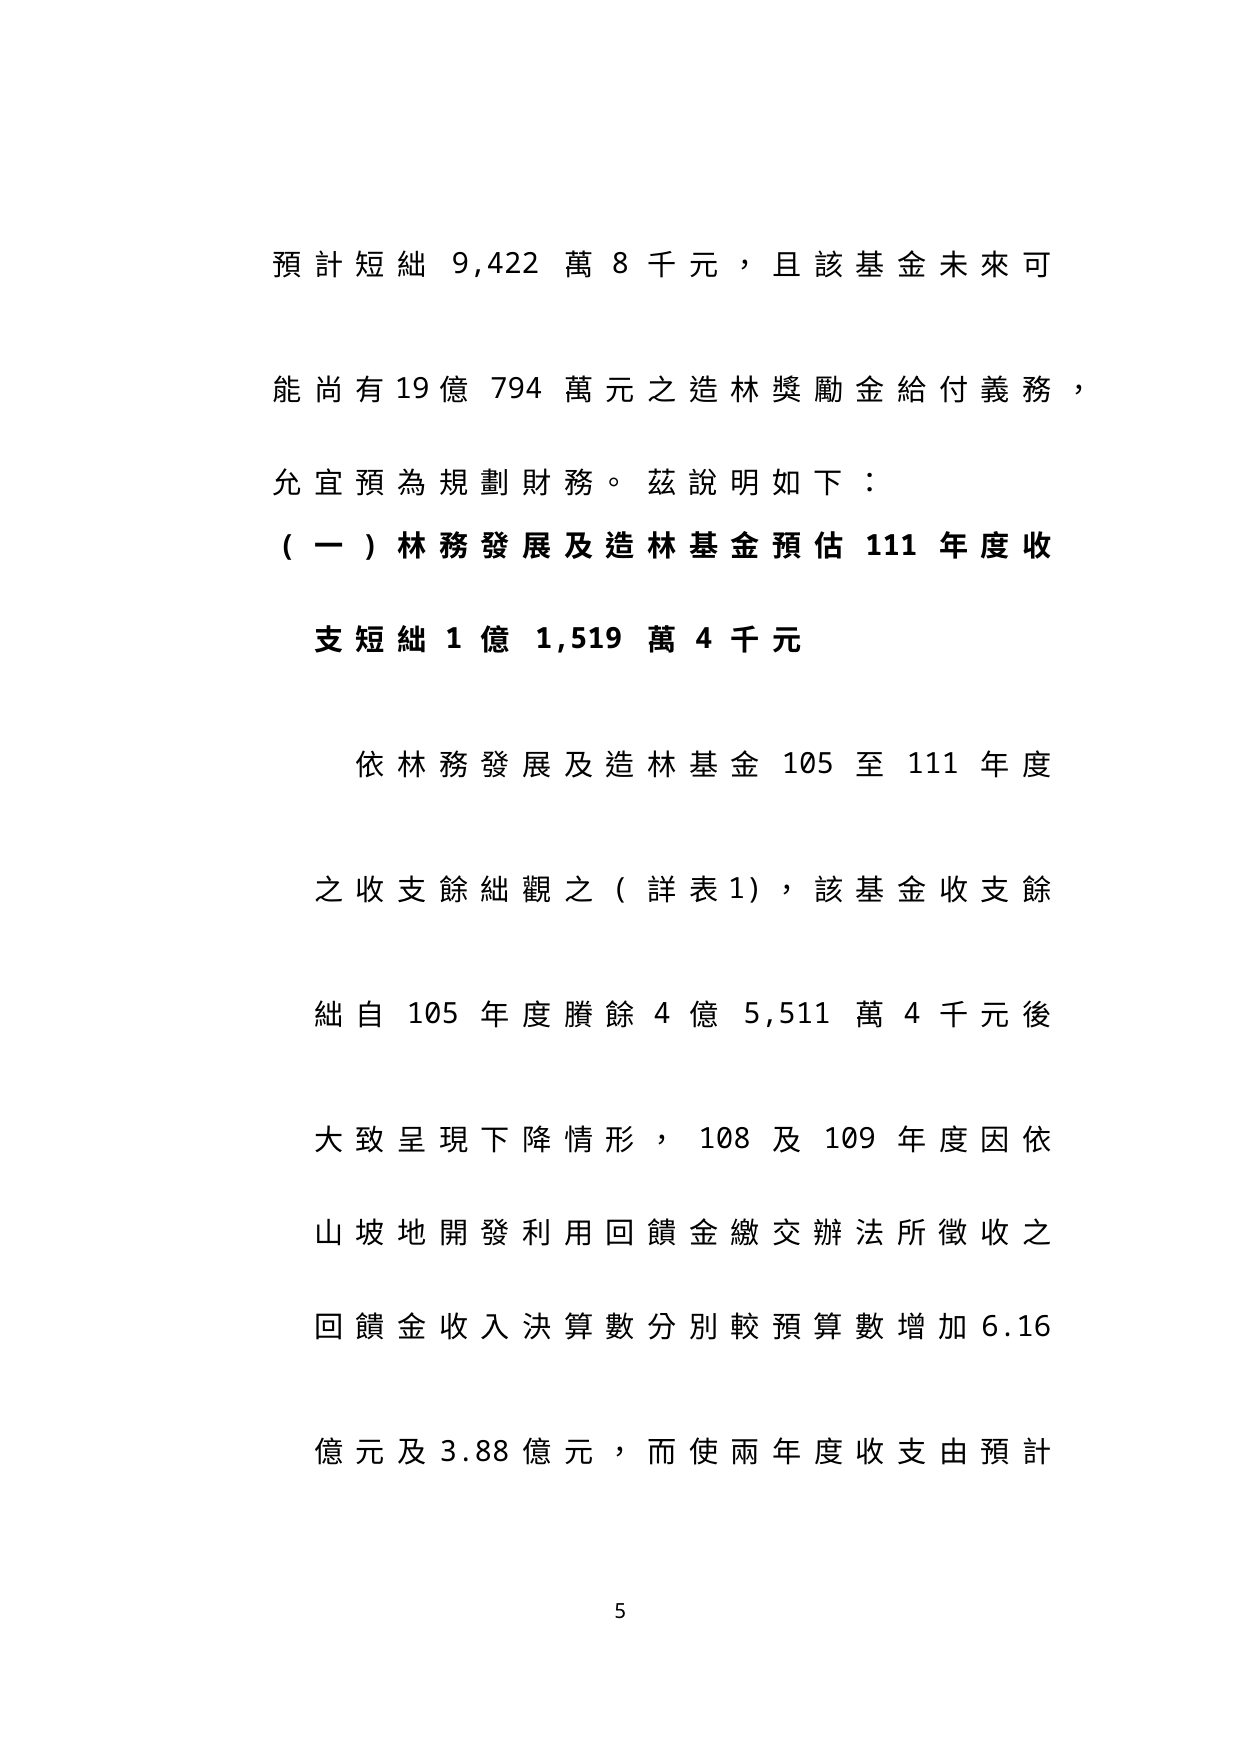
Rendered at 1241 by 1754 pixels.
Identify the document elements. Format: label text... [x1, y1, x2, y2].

text 依林務發展及造林基金105至111年度之收支餘絀觀之(詳表1)，該基金收支餘絀自105年度賸餘4億5,511萬4千元後大致呈現下降情形，108及109年度因依山坡地開發利用回饋金繳交辦法所徵收之回饋金收入決算數分別較預算數增加6.16億元及3.88億元，而使兩年度收支由預計短絀轉為賸餘，尤其108年決算賸餘8.24億元為近5年度(105至109年度)最高值，然110及111年度因森林遊樂區服務成本增加，預估將入不敷出，預計短絀分別為1億1,549萬4千元及9,422萬8千元，爰111年底期末基金餘額81億7,361萬8千元將較109年度決算減少2億942萬3千元。 [271, 689, 1058, 1502]
text (一)林務發展及造林基金預估111年度收支短絀1億1,519萬4千元 [242, 502, 1058, 689]
text 林務發展及造林基金111年度編列基金來源15億4,538萬8千元、基金用途16億3,961萬6千元，基金來源及用途相抵後，預計短絀9,422萬8千元，且該基金未來可能尚有19億794萬元之造林獎勵金給付義務，允宜預為規劃財務。茲說明如下： [242, 189, 1058, 502]
